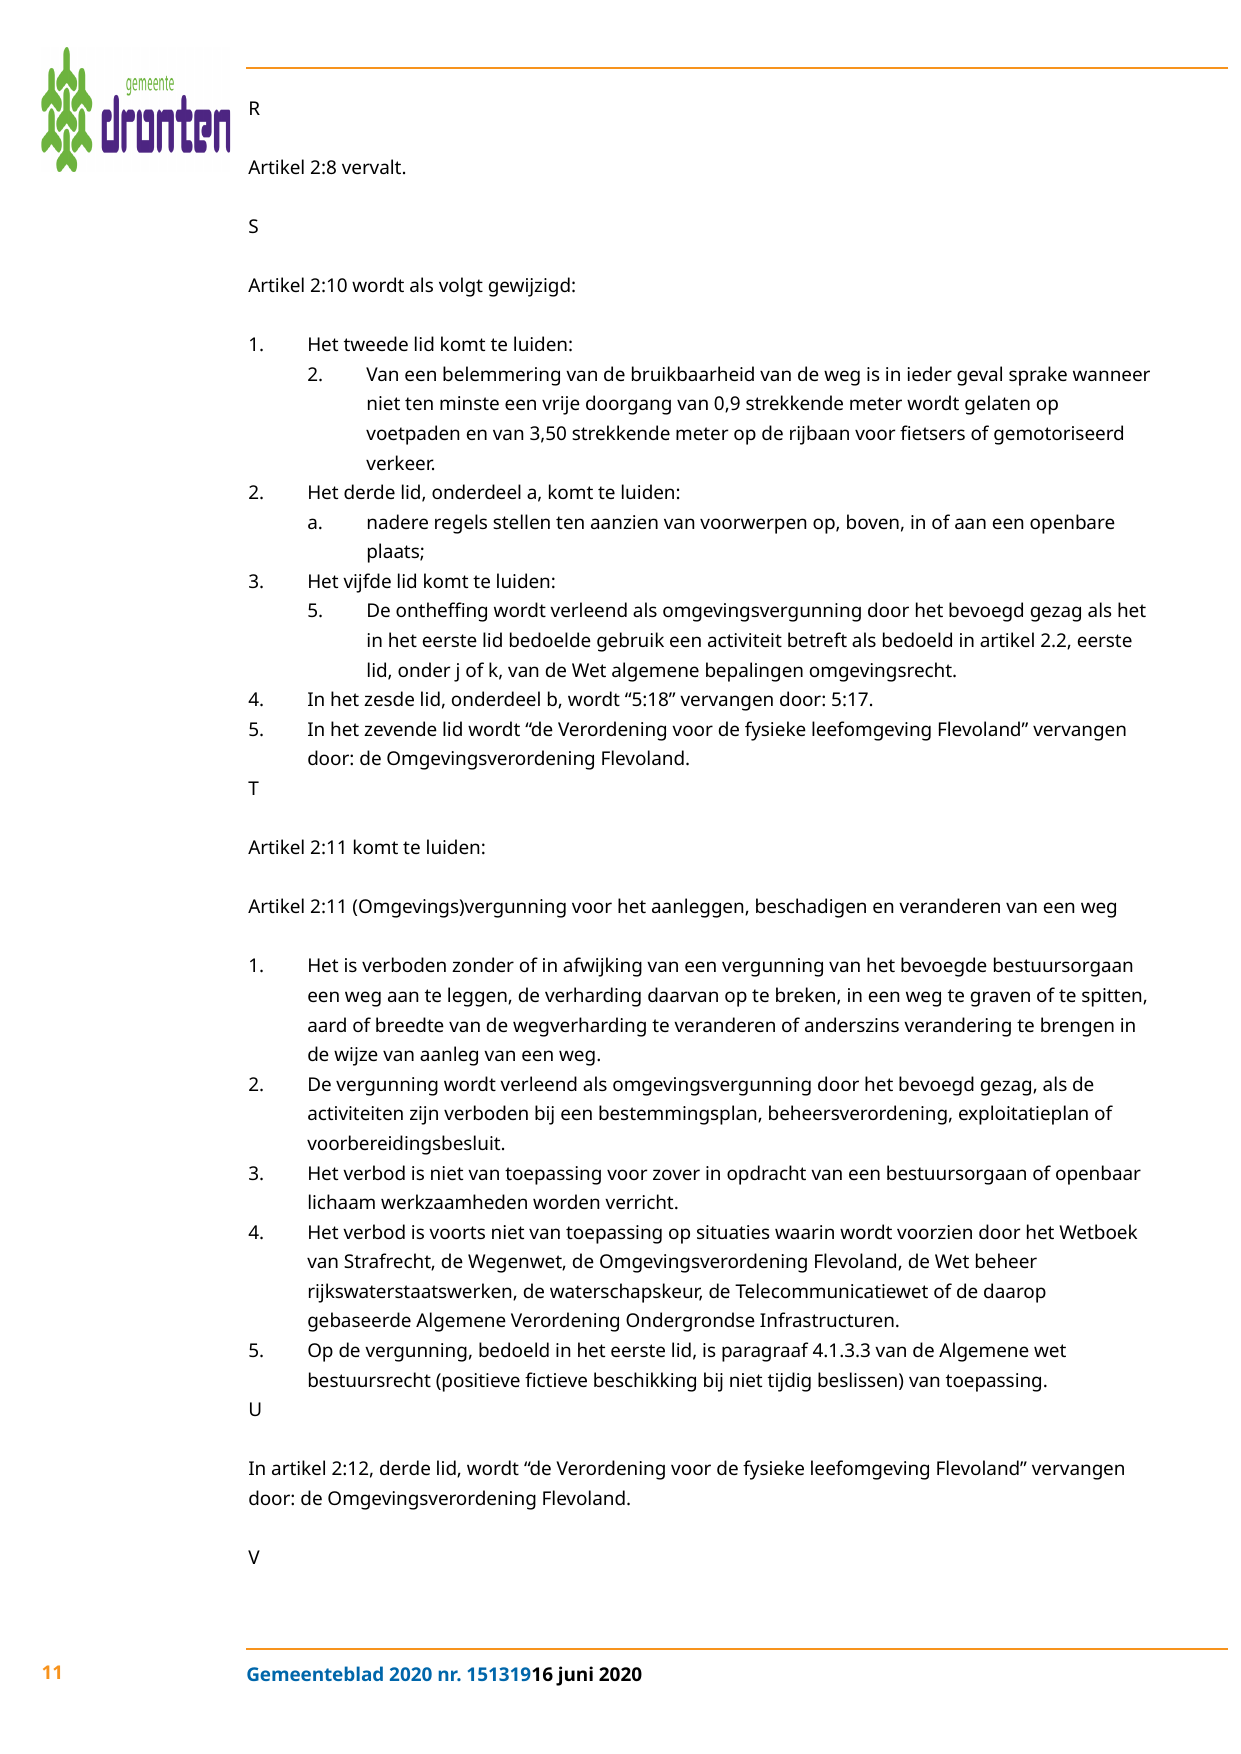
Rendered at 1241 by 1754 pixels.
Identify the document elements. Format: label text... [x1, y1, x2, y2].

list Het verbod is niet van toepassing voor zover in opdracht van een bestuursorgaan of openbaar lichaam werkzaamheden worden verricht. [248, 1160, 1152, 1215]
text Artikel 2:10 wordt als volgt gewijzigd: [248, 272, 1152, 298]
list De ontheffing wordt verleend als omgevingsvergunning door het bevoegd gezag als het in het eerste lid bedoelde gebruik een activiteit betreft als bedoeld in artikel 2.2, eerste lid, onder j of k, van de Wet algemene bepalingen omgevingsrecht. [307, 598, 1152, 683]
text R [248, 95, 1152, 121]
list Op de vergunning, bedoeld in het eerste lid, is paragraaf 4.1.3.3 van de Algemene wet bestuursrecht (positieve fictieve beschikking bij niet tijdig beslissen) van toepassing. [248, 1337, 1152, 1393]
list De vergunning wordt verleend als omgevingsvergunning door het bevoegd gezag, als de activiteiten zijn verboden bij een bestemmingsplan, beheersverordening, exploitatieplan of voorbereidingsbesluit. [248, 1071, 1152, 1156]
text V [248, 1544, 1152, 1570]
text Artikel 2:11 (Omgevings)vergunning voor het aanleggen, beschadigen en veranderen van een weg [248, 893, 1152, 919]
list In het zesde lid, onderdeel b, wordt “5:18” vervangen door: 5:17. [248, 686, 1152, 712]
list nadere regels stellen ten aanzien van voorwerpen op, boven, in of aan een openbare plaats; [307, 509, 1152, 564]
text U [248, 1396, 1152, 1422]
picture [41, 47, 231, 172]
list Het verbod is voorts niet van toepassing op situaties waarin wordt voorzien door het Wetboek van Strafrecht, de Wegenwet, de Omgevingsverordening Flevoland, de Wet beheer rijkswaterstaatswerken, de waterschapskeur, de Telecommunicatiewet of de daarop gebaseerde Algemene Verordening Ondergrondse Infrastructuren. [248, 1219, 1152, 1333]
list In het zevende lid wordt “de Verordening voor de fysieke leefomgeving Flevoland” vervangen door: de Omgevingsverordening Flevoland. [248, 716, 1152, 771]
text S [248, 213, 1152, 239]
text Artikel 2:8 vervalt. [248, 154, 1152, 180]
text T [248, 775, 1152, 801]
text Artikel 2:11 komt te luiden: [248, 834, 1152, 860]
list Het derde lid, onderdeel a, komt te luiden: [248, 479, 1152, 505]
text In artikel 2:12, derde lid, wordt “de Verordening voor de fysieke leefomgeving Flevoland” vervangen door: de Omgevingsverordening Flevoland. [248, 1456, 1152, 1511]
list Van een belemmering van de bruikbaarheid van de weg is in ieder geval sprake wanneer niet ten minste een vrije doorgang van 0,9 strekkende meter wordt gelaten op voetpaden en van 3,50 strekkende meter op de rijbaan voor fietsers of gemotoriseerd verkeer. [307, 361, 1152, 476]
list Het is verboden zonder of in afwijking van een vergunning van het bevoegde bestuursorgaan een weg aan te leggen, de verharding daarvan op te breken, in een weg te graven of te spitten, aard of breedte van de wegverharding te veranderen of anderszins verandering te brengen in de wijze van aanleg van een weg. [248, 953, 1152, 1067]
list Het vijfde lid komt te luiden: [248, 568, 1152, 594]
list Het tweede lid komt te luiden: [248, 331, 1152, 357]
